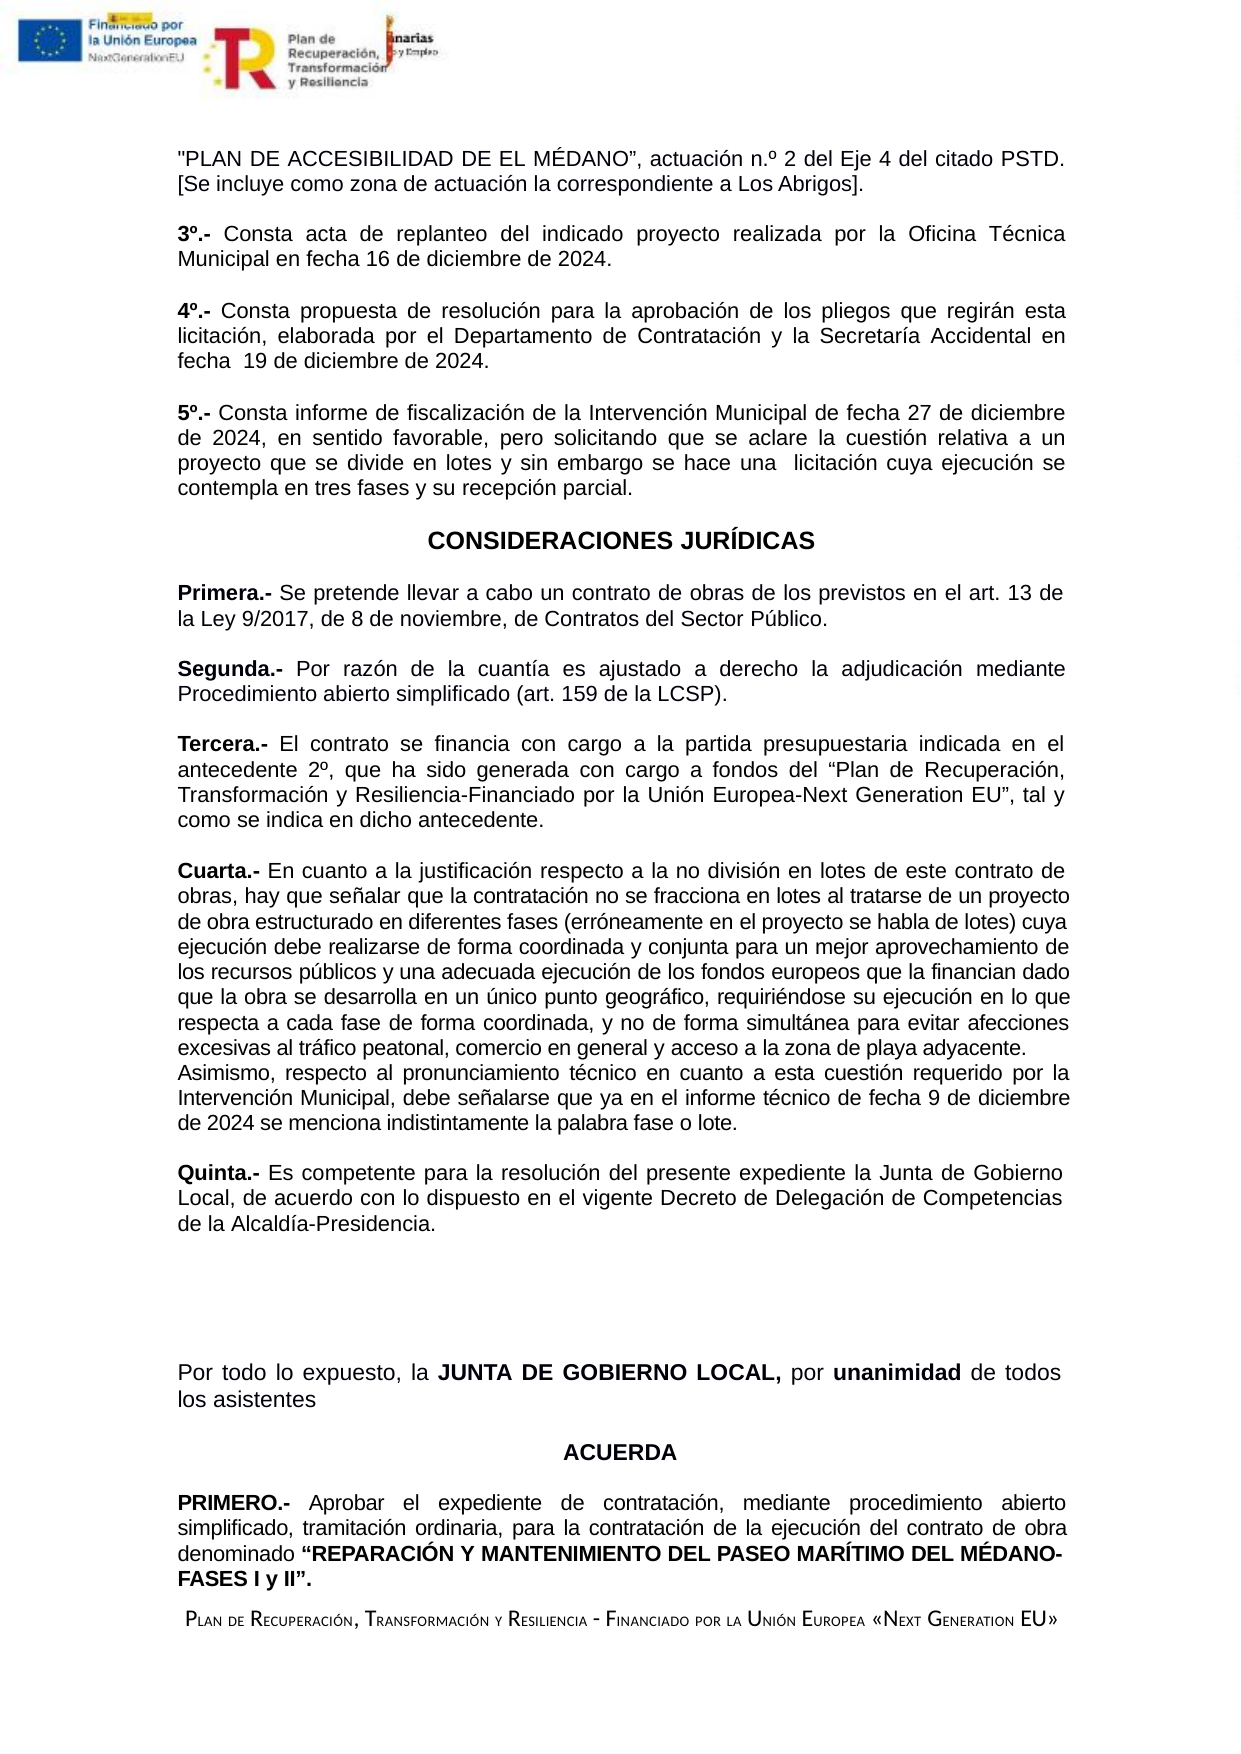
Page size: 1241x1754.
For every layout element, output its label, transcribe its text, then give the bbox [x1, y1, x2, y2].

text ACUERDA [563, 1439, 694, 1465]
text de 2024 se menciona indistintamente la palabra fase o lote. [177, 1111, 1091, 1136]
text fecha 19 de diciembre de 2024. [177, 349, 1090, 373]
text 5º.- Consta informe de fiscalización de la Intervención Municipal de fecha 27 de diciembre [177, 400, 1090, 425]
text proyecto que se divide en lotes y sin embargo se hace una licitación cuya ejecución se [177, 451, 1090, 475]
text FASES I y II”. [177, 1567, 1088, 1591]
text Quinta.- Es competente para la resolución del presente expediente la Junta de Gobierno [177, 1161, 1088, 1186]
text denominado “REPARACIÓN Y MANTENIMIENTO DEL PASEO MARÍTIMO DEL MÉDANO- [177, 1541, 1088, 1566]
text como se indica en dicho antecedente. [177, 808, 1090, 832]
text que la obra se desarrolla en un único punto geográfico, requiriéndose su ejecución en lo que [177, 985, 1091, 1010]
text Por todo lo expuesto, la JUNTA DE GOBIERNO LOCAL, por unanimidad de todos [177, 1360, 1088, 1386]
text Tercera.- El contrato se financia con cargo a la partida presupuestaria indicada en el [177, 732, 1090, 757]
text Cuarta.- En cuanto a la justificación respecto a la no división en lotes de este contrato de [177, 859, 1091, 884]
text Procedimiento abierto simplificado (art. 159 de la LCSP). [177, 682, 1090, 706]
text Se incluye como zona de actuación la correspondiente a Los Abrigos]. [183, 172, 890, 196]
text Transformación y Resiliencia-Financiado por la Unión Europea-Next Generation EU”, tal y [177, 783, 1090, 807]
text [ [177, 172, 183, 196]
text Asimismo, respecto al pronunciamiento técnico en cuanto a esta cuestión requerido por la [177, 1061, 1091, 1085]
text antecedente 2º, que ha sido generada con cargo a fondos del “Plan de Recuperación, [177, 757, 1090, 782]
text Local, de acuerdo con lo dispuesto en el vigente Decreto de Delegación de Competencias [177, 1186, 1088, 1211]
text PLAN DE RECUPERACIÓN, TRANSFORMACIÓN Y RESILIENCIA - FINANCIADO POR LA UNIÓN EUROPEA «NEXT GENERATION EU» [185, 1604, 1083, 1632]
text Municipal en fecha 16 de diciembre de 2024. [177, 247, 637, 272]
text " [177, 146, 185, 171]
text obras, hay que señalar que la contratación no se fracciona en lotes al tratarse de un proyecto [177, 884, 1091, 909]
text los recursos públicos y una adecuada ejecución de los fondos europeos que la financian dado [177, 960, 1091, 984]
text ejecución debe realizarse de forma coordinada y conjunta para un mejor aprovechamiento de [177, 935, 1091, 959]
text contempla en tres fases y su recepción parcial. [177, 476, 1090, 500]
text Primera.- Se pretende llevar a cabo un contrato de obras de los previstos en el art. 13 de [177, 581, 1088, 606]
text 4º.- Consta propuesta de resolución para la aprobación de los pliegos que regirán esta [177, 298, 1090, 323]
text simplificado, tramitación ordinaria, para la contratación de la ejecución del contrato de obra [177, 1516, 1088, 1541]
text Intervención Municipal, debe señalarse que ya en el informe técnico de fecha 9 de diciembre [177, 1086, 1091, 1111]
text licitación, elaborada por el Departamento de Contratación y la Secretaría Accidental en [177, 324, 1090, 348]
text la Ley 9/2017, de 8 de noviembre, de Contratos del Sector Público. [177, 606, 1088, 631]
text Segunda.- Por razón de la cuantía es ajustado a derecho la adjudicación mediante [177, 657, 1090, 681]
text respecta a cada fase de forma coordinada, y no de forma simultánea para evitar afecciones [177, 1010, 1091, 1035]
text PLAN DE ACCESIBILIDAD DE EL MÉDANO”, actuación n.º 2 del Eje 4 del citado PSTD. [185, 146, 1090, 171]
text de obra estructurado en diferentes fases (erróneamente en el proyecto se habla de lotes) cuya [177, 909, 1091, 934]
text 3º.- Consta acta de replanteo del indicado proyecto realizada por la Oficina Técnica [177, 222, 1090, 246]
text CONSIDERACIONES JURÍDICAS [427, 527, 840, 555]
text de la Alcaldía-Presidencia. [177, 1211, 1088, 1236]
text de 2024, en sentido favorable, pero solicitando que se aclare la cuestión relativa a un [177, 426, 1090, 450]
text PRIMERO.- Aprobar el expediente de contratación, mediante procedimiento abierto [177, 1491, 1088, 1515]
text los asistentes [177, 1387, 1088, 1412]
text excesivas al tráfico peatonal, comercio en general y acceso a la zona de playa adyacente. [177, 1036, 1091, 1060]
